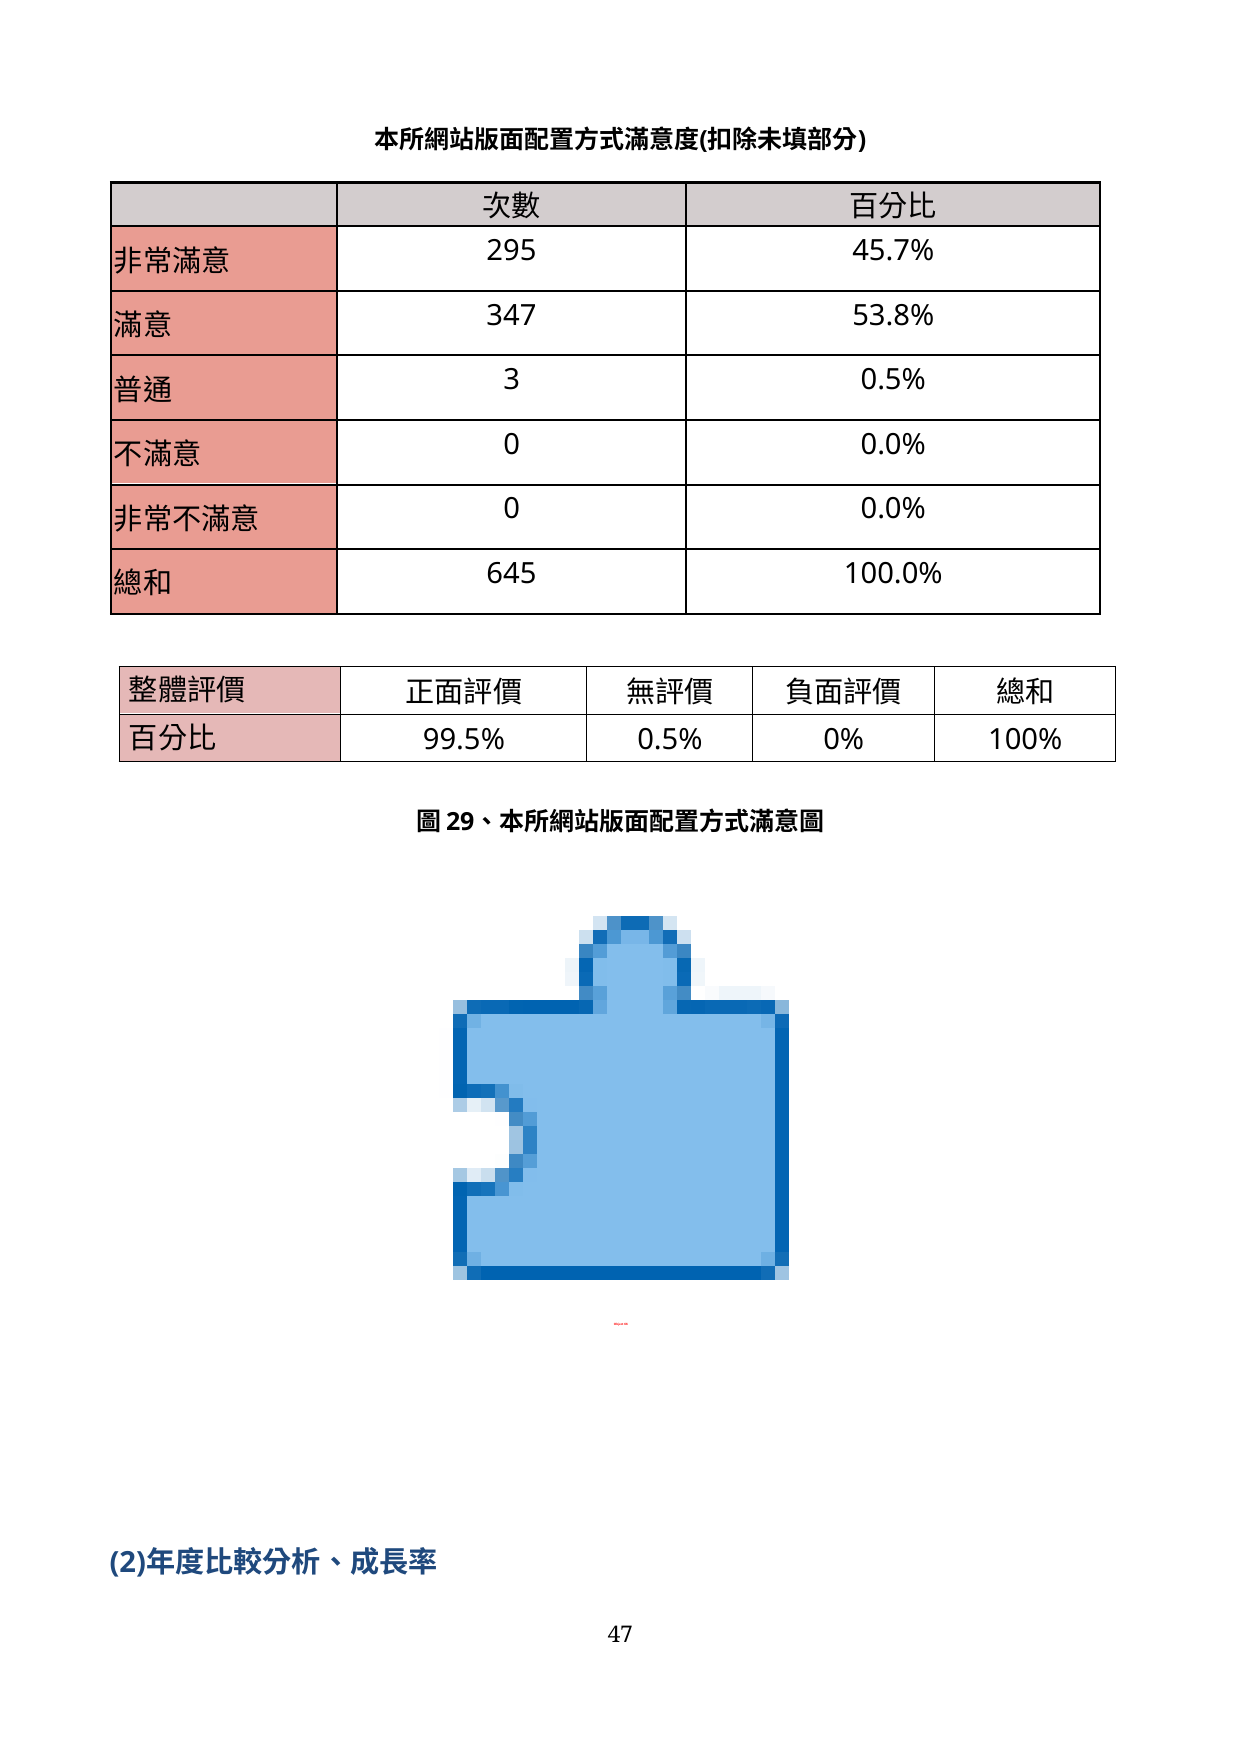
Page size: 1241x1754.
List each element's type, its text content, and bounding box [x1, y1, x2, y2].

table_cell 非常不滿意 [112, 486, 336, 548]
table_cell 非常滿意 [112, 227, 336, 290]
table_cell 347 [338, 292, 685, 354]
text 圖29、本所網站版面配置方式滿意圖 [109, 802, 1131, 838]
table_header 次數 [338, 184, 685, 225]
table_cell 0.5% [687, 356, 1099, 419]
table_cell 0.0% [687, 421, 1099, 483]
table_cell 100% [935, 715, 1115, 761]
table_cell 滿意 [112, 292, 336, 354]
table_cell 45.7% [687, 227, 1099, 290]
table_cell 0 [338, 421, 685, 483]
table_cell 百分比 [120, 715, 340, 761]
table_cell 0.5% [587, 715, 752, 761]
table_header [112, 184, 336, 225]
table_cell 100.0% [687, 550, 1099, 613]
table_header 總和 [935, 667, 1115, 713]
list 年度比較分析、成長率 [109, 1539, 1131, 1581]
table_header 負面評價 [753, 667, 934, 713]
table_cell 0.0% [687, 486, 1099, 548]
table_header 整體評價 [120, 667, 340, 713]
table_cell 99.5% [341, 715, 586, 761]
table_header 無評價 [587, 667, 752, 713]
table_cell 普通 [112, 356, 336, 419]
text 本所網站版面配置方式滿意度(扣除未填部分) [109, 119, 1131, 156]
table_cell 0% [753, 715, 934, 761]
table_cell 0 [338, 486, 685, 548]
table_header 正面評價 [341, 667, 586, 713]
table_cell 3 [338, 356, 685, 419]
table_cell 總和 [112, 550, 336, 613]
table_cell 53.8% [687, 292, 1099, 354]
table_cell 不滿意 [112, 421, 336, 483]
table_cell 645 [338, 550, 685, 613]
table_cell 295 [338, 227, 685, 290]
table_header 百分比 [687, 184, 1099, 225]
